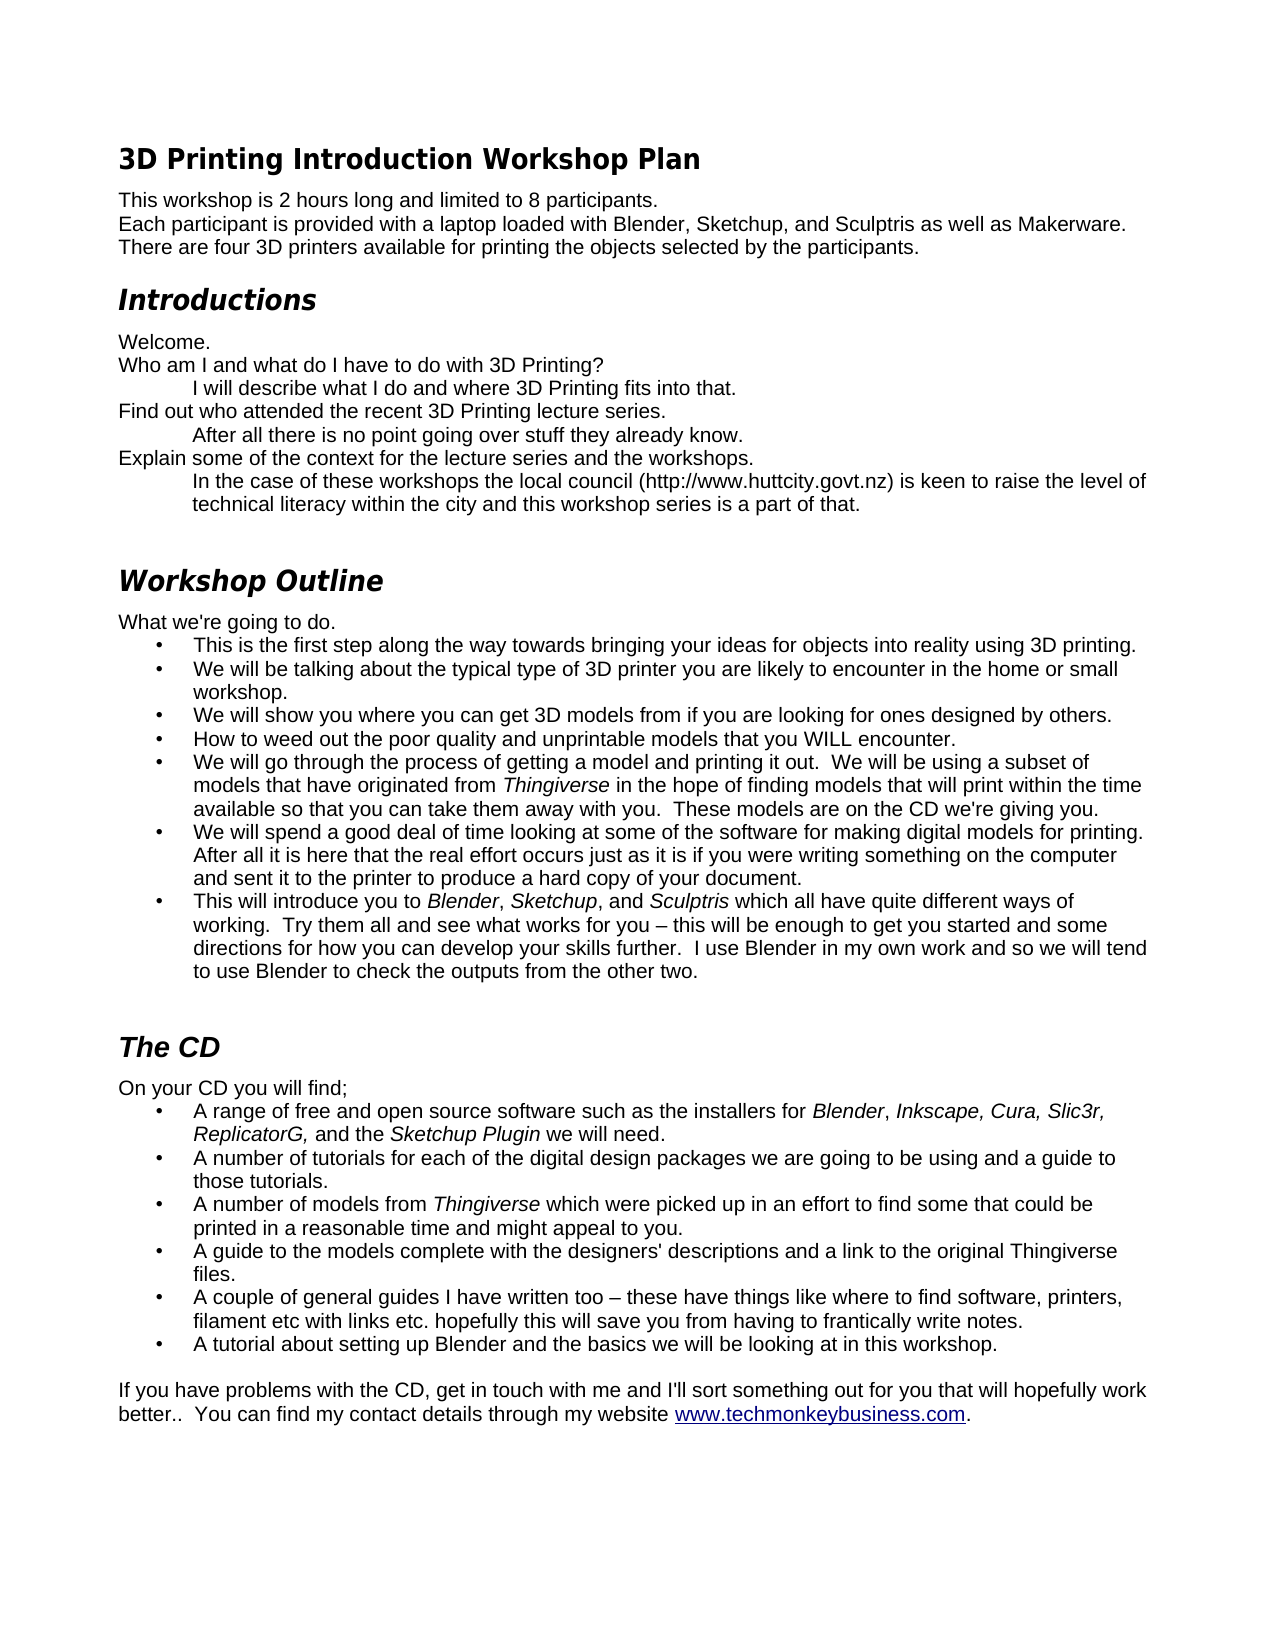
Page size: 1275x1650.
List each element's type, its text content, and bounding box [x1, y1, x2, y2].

subtitle Workshop Outline [118, 564, 1157, 598]
list We will go through the process of getting a model and printing it out. We will be using a subset of models that have originated from Thingiverse in the hope of finding models that will print within the time available so that you can take them away with you. These models are on the CD we're giving you. [156, 751, 1157, 820]
text Each participant is provided with a laptop loaded with Blender, Sketchup, and Sculptris as well as Makerware. [118, 212, 1157, 236]
list This will introduce you to Blender, Sketchup, and Sculptris which all have quite different ways of working. Try them all and see what works for you – this will be enough to get you started and some directions for how you can develop your skills further. I use Blender in my own work and so we will tend to use Blender to check the outputs from the other two. [156, 890, 1157, 983]
text Explain some of the context for the lecture series and the workshops. [118, 446, 1157, 469]
text Find out who attended the recent 3D Printing lecture series. [118, 400, 1157, 423]
list A tutorial about setting up Blender and the basics we will be looking at in this workshop. [156, 1332, 1157, 1356]
subtitle 3D Printing Introduction Workshop Plan [118, 143, 1157, 177]
text On your CD you will find; [118, 1076, 1157, 1100]
list We will show you where you can get 3D models from if you are looking for ones designed by others. [156, 704, 1157, 727]
list A number of tutorials for each of the digital design packages we are going to be using and a guide to those tutorials. [156, 1146, 1157, 1193]
list A number of models from Thingiverse which were picked up in an effort to find some that could be printed in a reasonable time and might appeal to you. [156, 1193, 1157, 1239]
text This workshop is 2 hours long and limited to 8 participants. [118, 189, 1157, 212]
text Welcome. [118, 330, 1157, 353]
list How to weed out the poor quality and unprintable models that you WILL encounter. [156, 727, 1157, 751]
text In the case of these workshops the local council (http://www.huttcity.govt.nz) is keen to raise the level of technical literacy within the city and this workshop series is a part of that. [192, 469, 1157, 516]
text There are four 3D printers available for printing the objects selected by the participants. [118, 236, 1157, 259]
text I will describe what I do and where 3D Printing fits into that. [192, 377, 1157, 400]
text After all there is no point going over stuff they already know. [192, 423, 1157, 446]
list A guide to the models complete with the designers' descriptions and a link to the original Thingiverse files. [156, 1239, 1157, 1286]
list This is the first step along the way towards bringing your ideas for objects into reality using 3D printing. [156, 634, 1157, 657]
subtitle Introductions [118, 284, 1157, 318]
text If you have problems with the CD, get in touch with me and I'll sort something out for you that will hopefully work better.. You can find my contact details through my website www.techmonkeybusiness.com. [118, 1379, 1157, 1426]
text What we're going to do. [118, 611, 1157, 634]
list A couple of general guides I have written too – these have things like where to find software, printers, filament etc with links etc. hopefully this will save you from having to frantically write notes. [156, 1286, 1157, 1332]
list A range of free and open source software such as the installers for Blender, Inkscape, Cura, Slic3r, ReplicatorG, and the Sketchup Plugin we will need. [156, 1100, 1157, 1146]
subtitle The CD [118, 1031, 1157, 1064]
list We will be talking about the typical type of 3D printer you are likely to encounter in the home or small workshop. [156, 657, 1157, 704]
list We will spend a good deal of time looking at some of the software for making digital models for printing. After all it is here that the real effort occurs just as it is if you were writing something on the computer and sent it to the printer to produce a hard copy of your document. [156, 820, 1157, 890]
text Who am I and what do I have to do with 3D Printing? [118, 353, 1157, 377]
